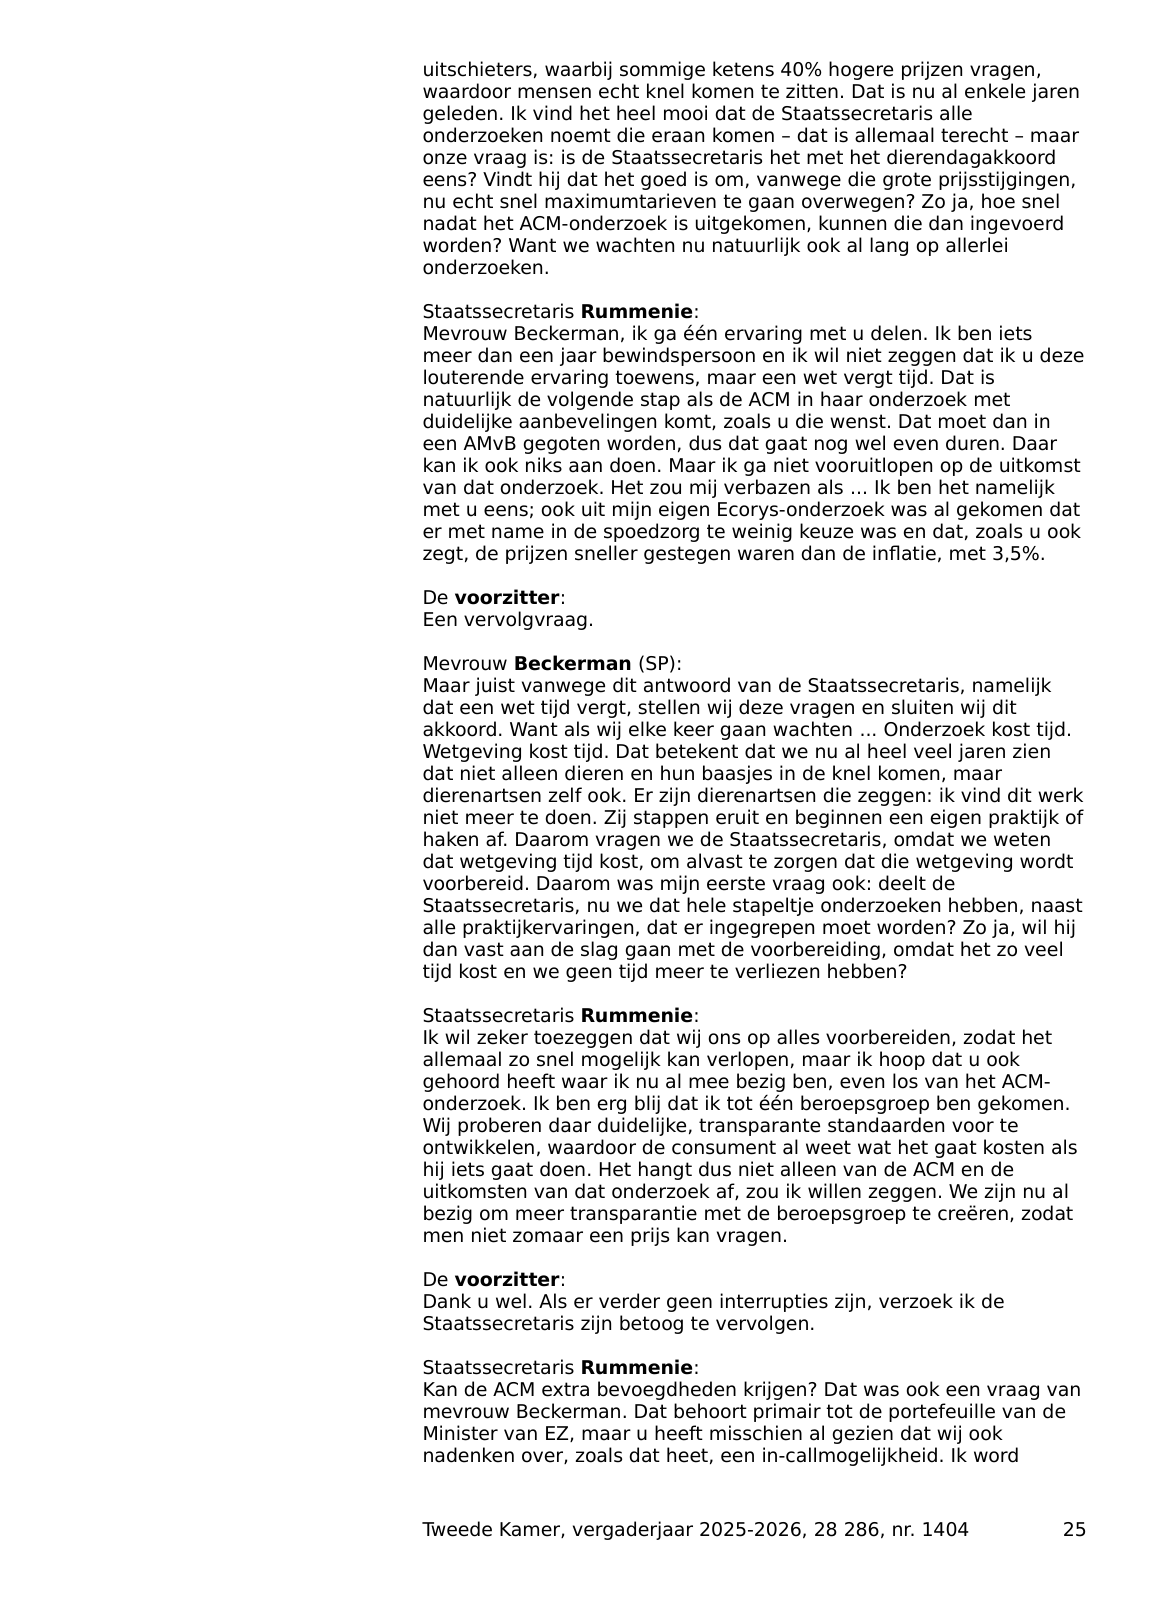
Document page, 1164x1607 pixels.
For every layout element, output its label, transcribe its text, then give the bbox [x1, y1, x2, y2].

text Kan de ACM extra bevoegdheden krijgen? Dat was ook een vraag van mevrouw Beckerman. Dat behoort primair tot de portefeuille van de Minister van EZ, maar u heeft misschien al gezien dat wij ook nadenken over, zoals dat heet, een in-callmogelijkheid. Ik word [422, 1379, 1087, 1467]
text Staatssecretaris Rummenie: [422, 301, 1087, 323]
text uitschieters, waarbij sommige ketens 40% hogere prijzen vragen, waardoor mensen echt knel komen te zitten. Dat is nu al enkele jaren geleden. Ik vind het heel mooi dat de Staatssecretaris alle onderzoeken noemt die eraan komen – dat is allemaal terecht – maar onze vraag is: is de Staatssecretaris het met het dierendagakkoord eens? Vindt hij dat het goed is om, vanwege die grote prijsstijgingen, nu echt snel maximumtarieven te gaan overwegen? Zo ja, hoe snel nadat het ACM-onderzoek is uitgekomen, kunnen die dan ingevoerd worden? Want we wachten nu natuurlijk ook al lang op allerlei onderzoeken. [422, 59, 1087, 279]
text De voorzitter: [422, 587, 1087, 609]
text De voorzitter: [422, 1269, 1087, 1291]
text Dank u wel. Als er verder geen interrupties zijn, verzoek ik de Staatssecretaris zijn betoog te vervolgen. [422, 1291, 1087, 1335]
text Maar juist vanwege dit antwoord van de Staatssecretaris, namelijk dat een wet tijd vergt, stellen wij deze vragen en sluiten wij dit akkoord. Want als wij elke keer gaan wachten ... Onderzoek kost tijd. Wetgeving kost tijd. Dat betekent dat we nu al heel veel jaren zien dat niet alleen dieren en hun baasjes in de knel komen, maar dierenartsen zelf ook. Er zijn dierenartsen die zeggen: ik vind dit werk niet meer te doen. Zij stappen eruit en beginnen een eigen praktijk of haken af. Daarom vragen we de Staatssecretaris, omdat we weten dat wetgeving tijd kost, om alvast te zorgen dat die wetgeving wordt voorbereid. Daarom was mijn eerste vraag ook: deelt de Staatssecretaris, nu we dat hele stapeltje onderzoeken hebben, naast alle praktijkervaringen, dat er ingegrepen moet worden? Zo ja, wil hij dan vast aan de slag gaan met de voorbereiding, omdat het zo veel tijd kost en we geen tijd meer te verliezen hebben? [422, 675, 1087, 983]
text Staatssecretaris Rummenie: [422, 1005, 1087, 1027]
text Mevrouw Beckerman, ik ga één ervaring met u delen. Ik ben iets meer dan een jaar bewindspersoon en ik wil niet zeggen dat ik u deze louterende ervaring toewens, maar een wet vergt tijd. Dat is natuurlijk de volgende stap als de ACM in haar onderzoek met duidelijke aanbevelingen komt, zoals u die wenst. Dat moet dan in een AMvB gegoten worden, dus dat gaat nog wel even duren. Daar kan ik ook niks aan doen. Maar ik ga niet vooruitlopen op de uitkomst van dat onderzoek. Het zou mij verbazen als ... Ik ben het namelijk met u eens; ook uit mijn eigen Ecorys-onderzoek was al gekomen dat er met name in de spoedzorg te weinig keuze was en dat, zoals u ook zegt, de prijzen sneller gestegen waren dan de inflatie, met 3,5%. [422, 323, 1087, 565]
text Mevrouw Beckerman (SP): [422, 653, 1087, 675]
text Staatssecretaris Rummenie: [422, 1357, 1087, 1379]
text Ik wil zeker toezeggen dat wij ons op alles voorbereiden, zodat het allemaal zo snel mogelijk kan verlopen, maar ik hoop dat u ook gehoord heeft waar ik nu al mee bezig ben, even los van het ACM-onderzoek. Ik ben erg blij dat ik tot één beroepsgroep ben gekomen. Wij proberen daar duidelijke, transparante standaarden voor te ontwikkelen, waardoor de consument al weet wat het gaat kosten als hij iets gaat doen. Het hangt dus niet alleen van de ACM en de uitkomsten van dat onderzoek af, zou ik willen zeggen. We zijn nu al bezig om meer transparantie met de beroepsgroep te creëren, zodat men niet zomaar een prijs kan vragen. [422, 1027, 1087, 1247]
text Een vervolgvraag. [422, 609, 1087, 631]
